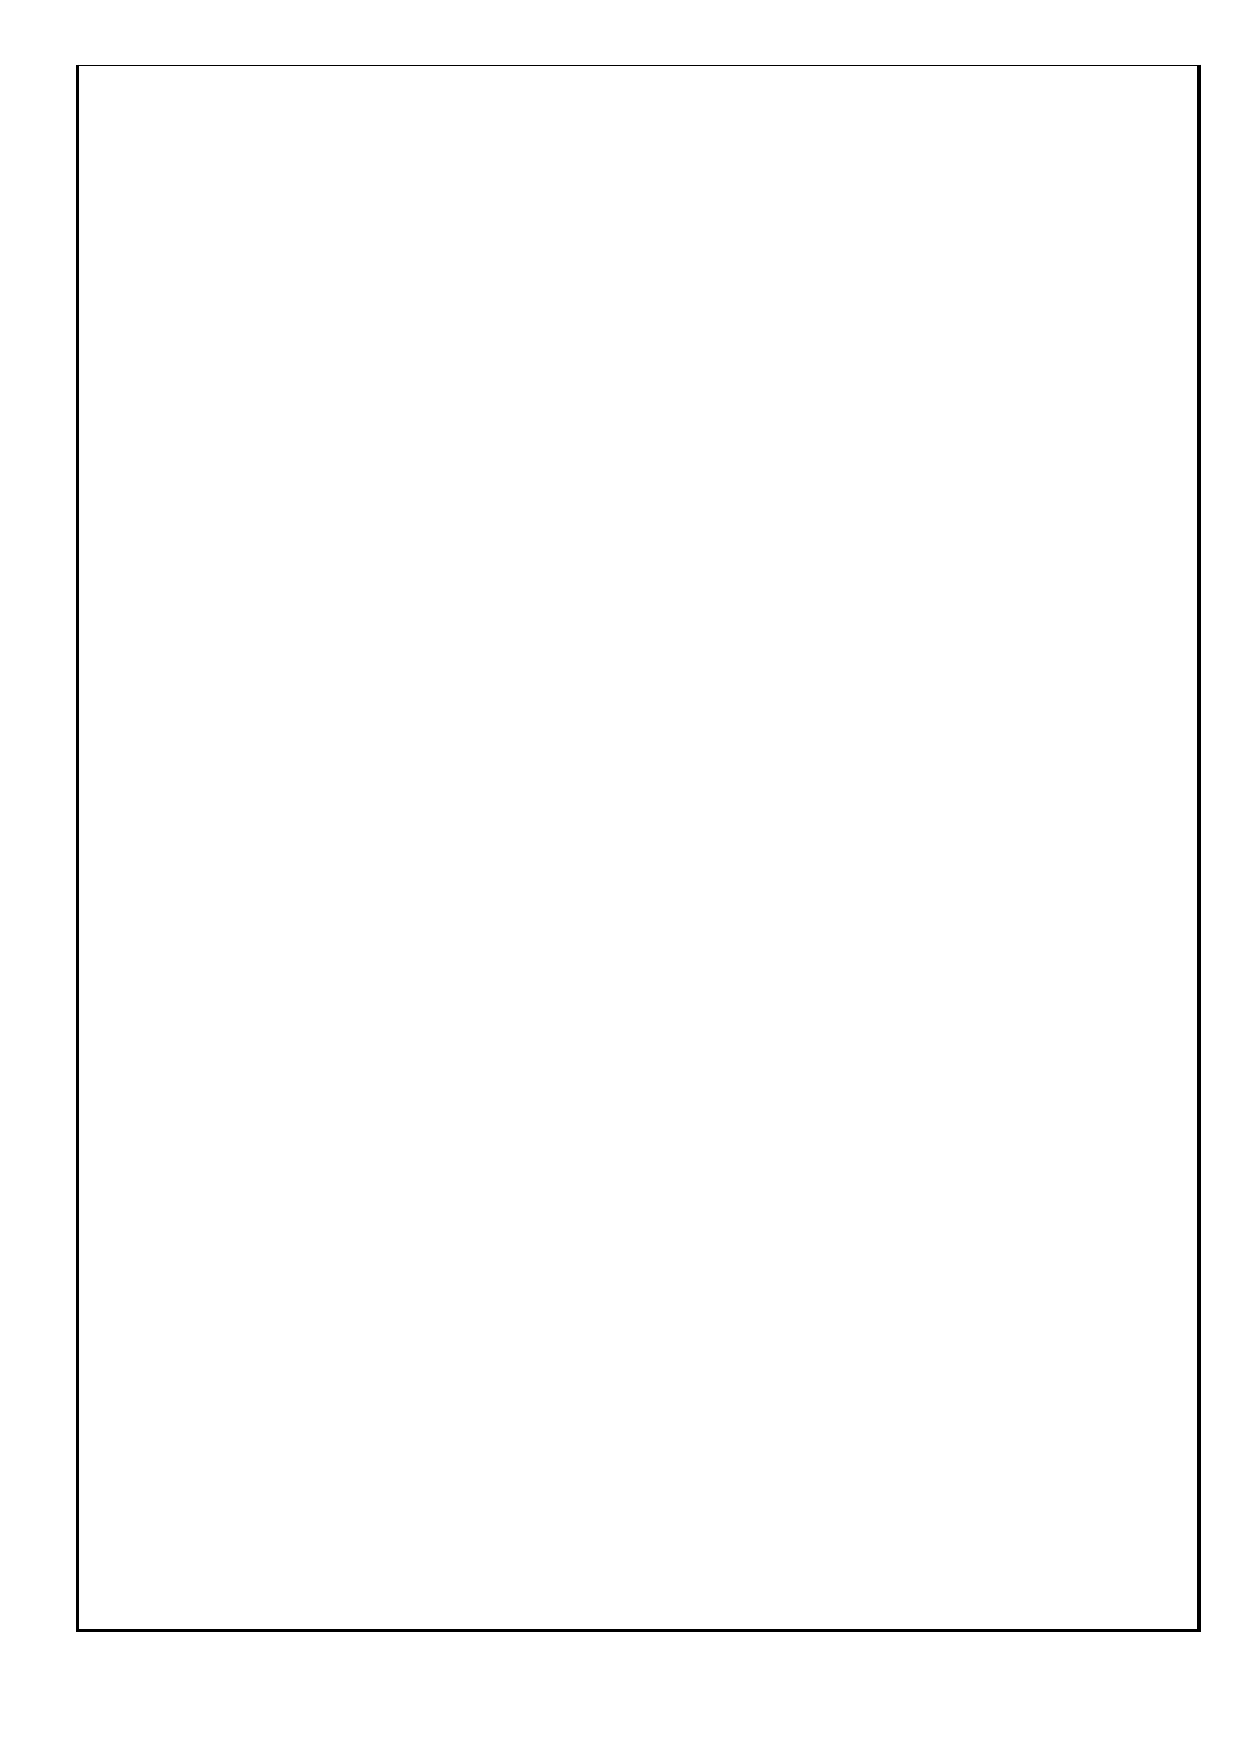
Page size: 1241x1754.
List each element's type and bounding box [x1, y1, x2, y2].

table_cell [79, 66, 1197, 1628]
